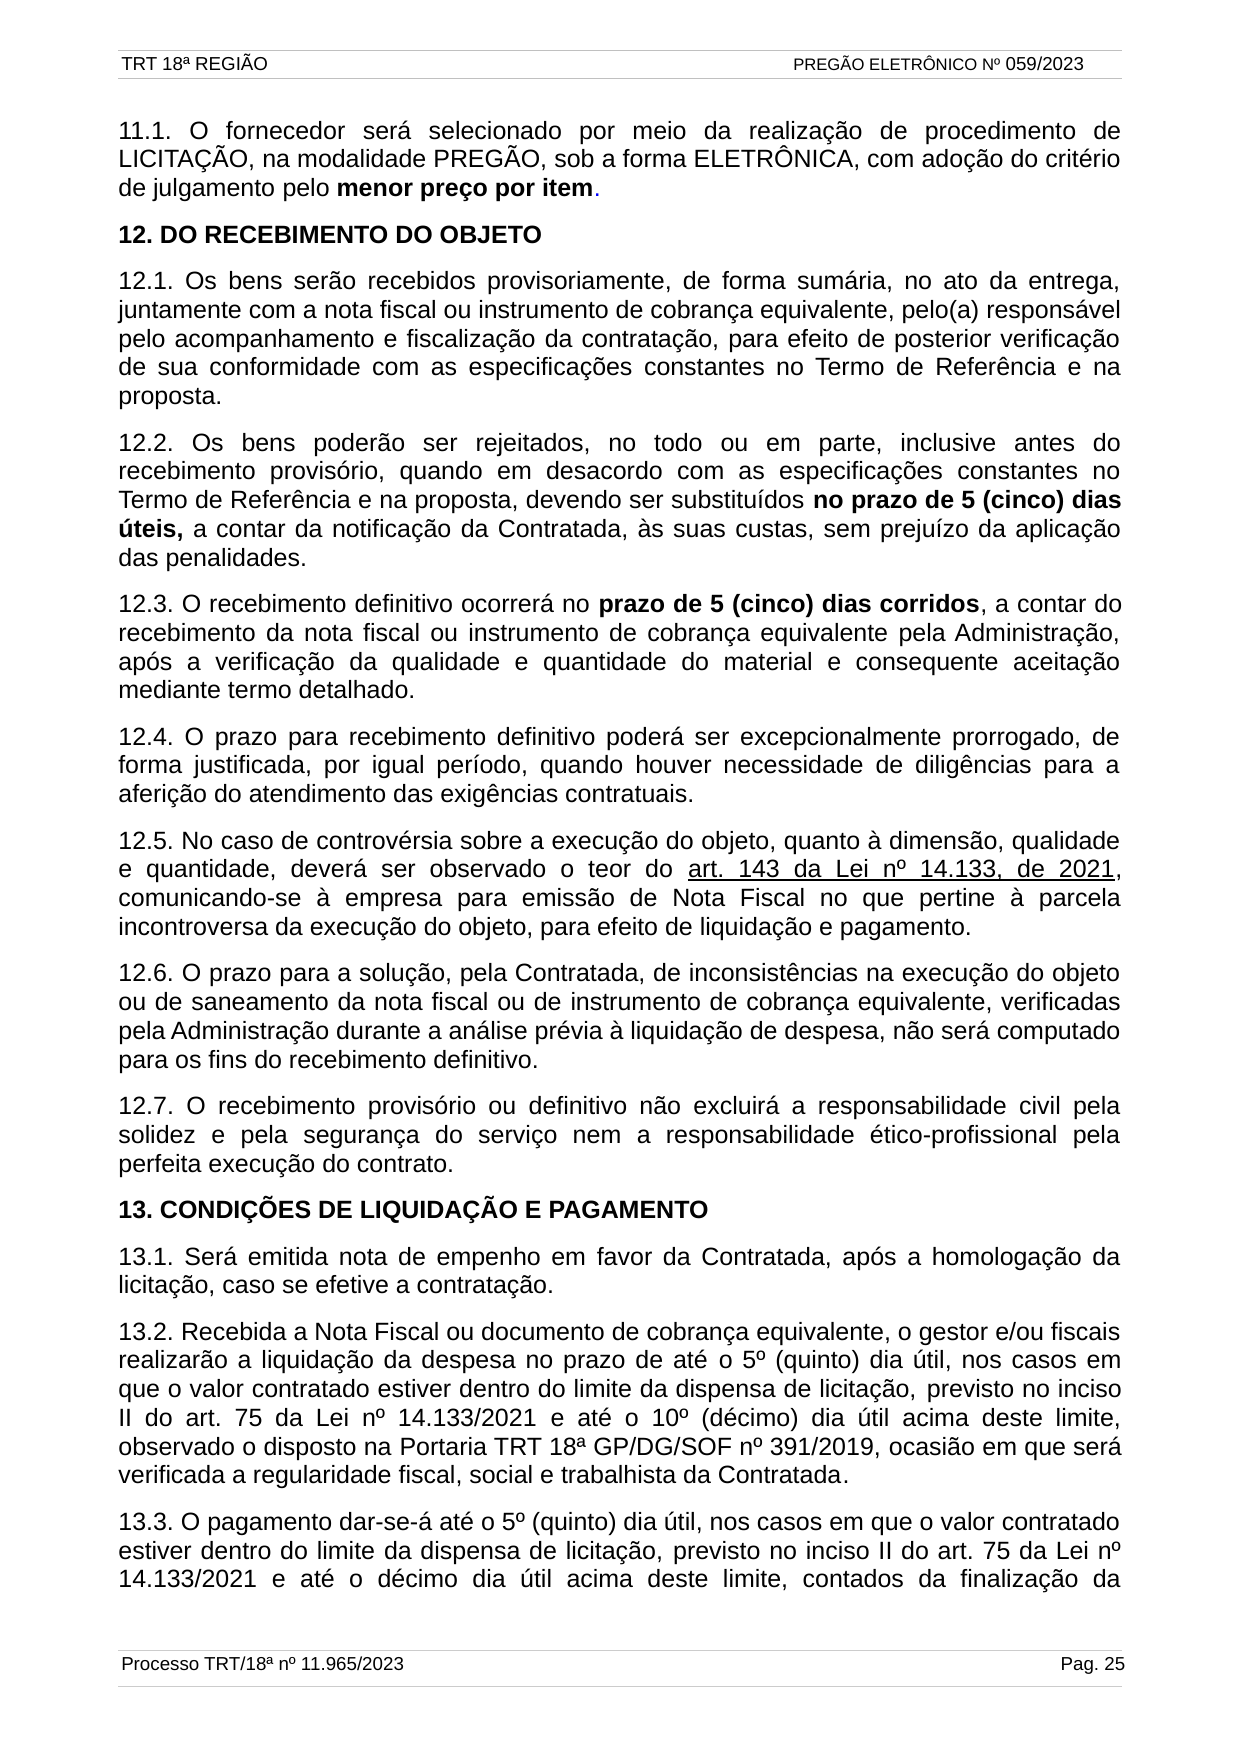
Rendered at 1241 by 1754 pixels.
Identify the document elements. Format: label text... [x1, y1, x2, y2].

text 13.2. Recebida a Nota Fiscal ou documento de cobrança equivalente, o gestor e/ou fiscais realizarão a liquidação da despesa no prazo de até o 5º (quinto) dia útil, nos casos em que o valor contratado estiver dentro do limite da dispensa de licitação, previsto no inciso II do art. 75 da Lei nº 14.133/2021 e até o 10º (décimo) dia útil acima deste limite, observado o disposto na Portaria TRT 18ª GP/DG/SOF nº 391/2019, ocasião em que será verificada a regularidade fiscal, social e trabalhista da Contratada. [118, 1317, 1122, 1489]
text 13.3. O pagamento dar-se-á até o 5º (quinto) dia útil, nos casos em que o valor contratado estiver dentro do limite da dispensa de licitação, previsto no inciso II do art. 75 da Lei nº 14.133/2021 e até o décimo dia útil acima deste limite, contados da finalização da [118, 1507, 1122, 1593]
text 12.2. Os bens poderão ser rejeitados, no todo ou em parte, inclusive antes do recebimento provisório, quando em desacordo com as especificações constantes no Termo de Referência e na proposta, devendo ser substituídos no prazo de 5 (cinco) dias úteis, a contar da notificação da Contratada, às suas custas, sem prejuízo da aplicação das penalidades. [118, 427, 1122, 571]
text 13.1. Será emitida nota de empenho em favor da Contratada, após a homologação da licitação, caso se efetive a contratação. [118, 1241, 1122, 1299]
text 13. CONDIÇÕES DE LIQUIDAÇÃO E PAGAMENTO [118, 1195, 1122, 1224]
text 12.6. O prazo para a solução, pela Contratada, de inconsistências na execução do objeto ou de saneamento da nota fiscal ou de instrumento de cobrança equivalente, verificadas pela Administração durante a análise prévia à liquidação de despesa, não será computado para os fins do recebimento definitivo. [118, 958, 1122, 1073]
text 12.5. No caso de controvérsia sobre a execução do objeto, quanto à dimensão, qualidade e quantidade, deverá ser observado o teor do art. 143 da Lei nº 14.133, de 2021, comunicando-se à empresa para emissão de Nota Fiscal no que pertine à parcela incontroversa da execução do objeto, para efeito de liquidação e pagamento. [118, 826, 1122, 941]
text 12.7. O recebimento provisório ou definitivo não excluirá a responsabilidade civil pela solidez e pela segurança do serviço nem a responsabilidade ético-profissional pela perfeita execução do contrato. [118, 1091, 1122, 1177]
text 12.4. O prazo para recebimento definitivo poderá ser excepcionalmente prorrogado, de forma justificada, por igual período, quando houver necessidade de diligências para a aferição do atendimento das exigências contratuais. [118, 722, 1122, 808]
text 12. DO RECEBIMENTO DO OBJETO [118, 219, 1122, 248]
text 12.3. O recebimento definitivo ocorrerá no prazo de 5 (cinco) dias corridos, a contar do recebimento da nota fiscal ou instrumento de cobrança equivalente pela Administração, após a verificação da qualidade e quantidade do material e consequente aceitação mediante termo detalhado. [118, 589, 1122, 704]
text 12.1. Os bens serão recebidos provisoriamente, de forma sumária, no ato da entrega, juntamente com a nota fiscal ou instrumento de cobrança equivalente, pelo(a) responsável pelo acompanhamento e fiscalização da contratação, para efeito de posterior verificação de sua conformidade com as especificações constantes no Termo de Referência e na proposta. [118, 266, 1122, 410]
text 11.1. O fornecedor será selecionado por meio da realização de procedimento de LICITAÇÃO, na modalidade PREGÃO, sob a forma ELETRÔNICA, com adoção do critério de julgamento pelo menor preço por item. [118, 116, 1122, 202]
